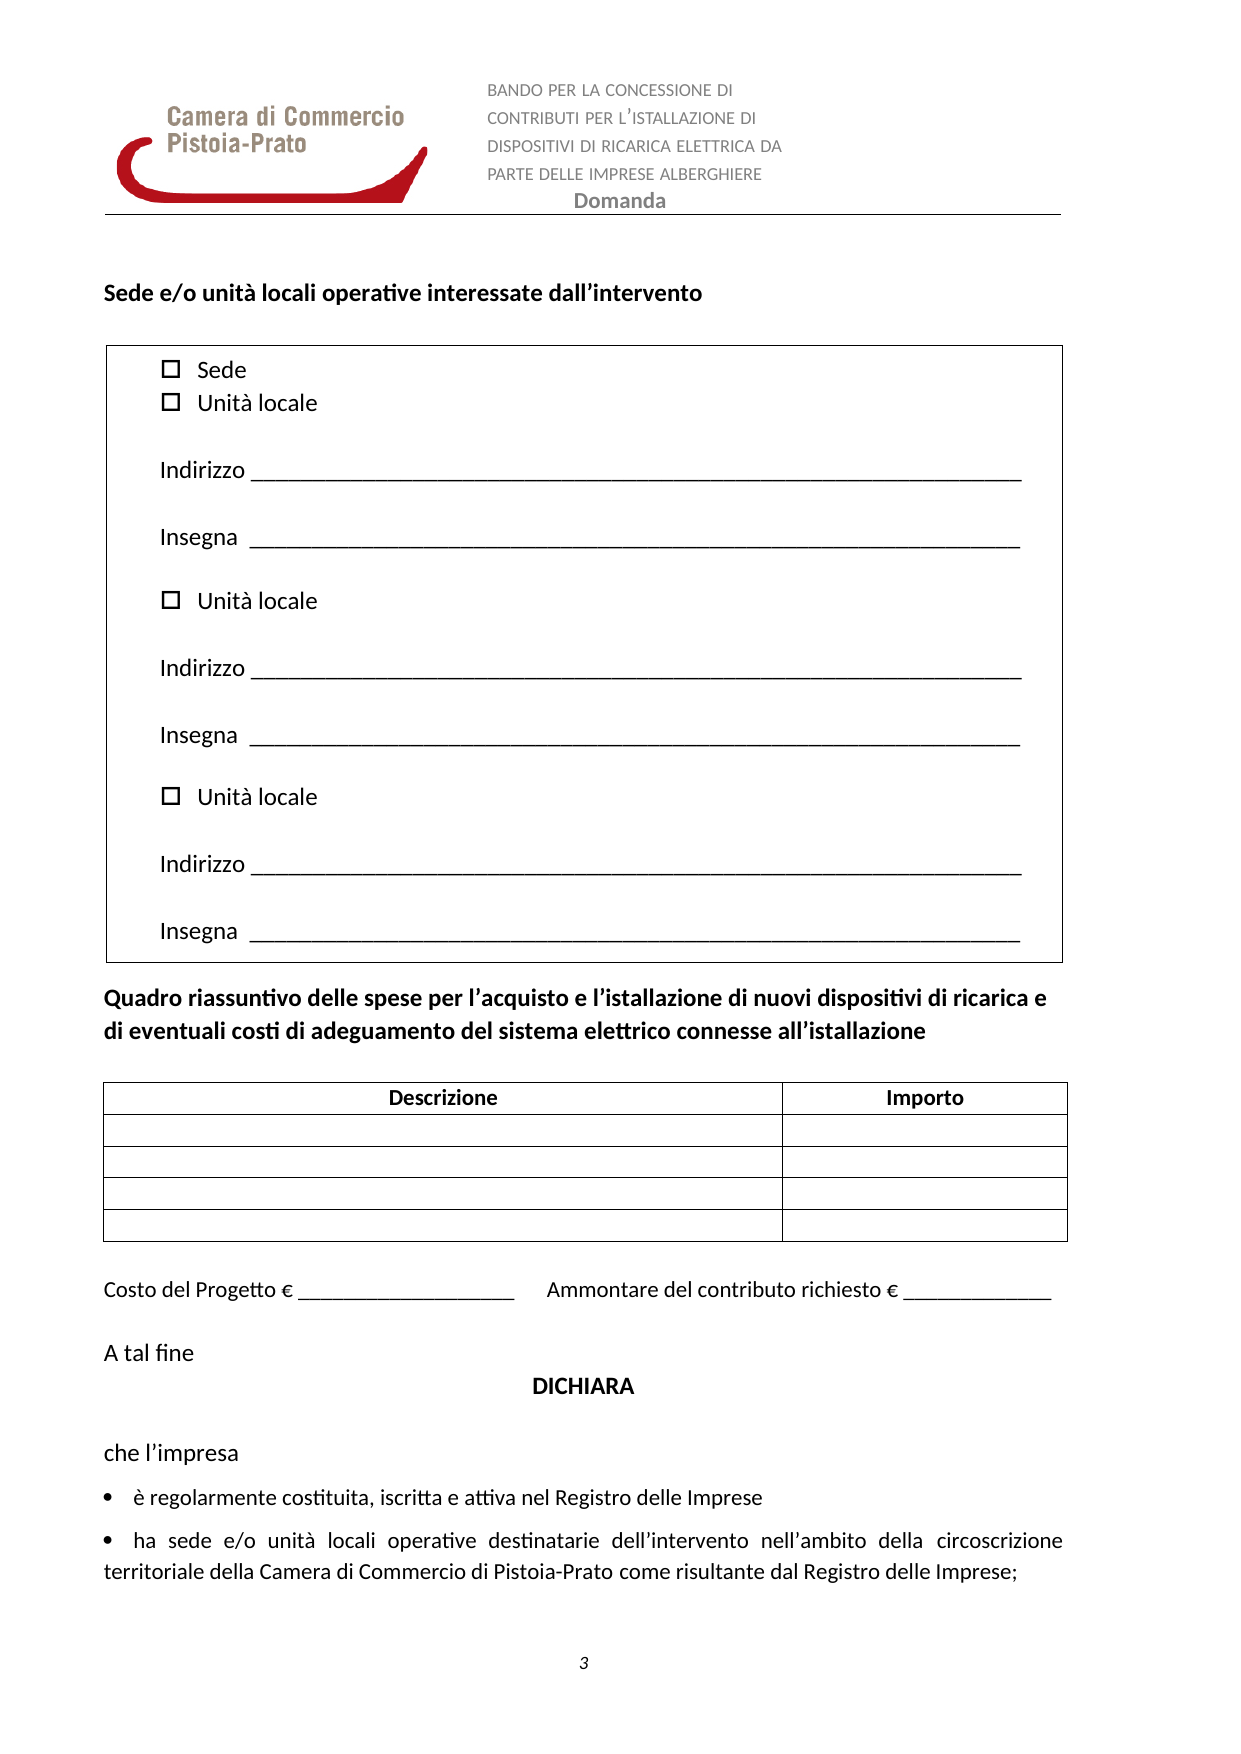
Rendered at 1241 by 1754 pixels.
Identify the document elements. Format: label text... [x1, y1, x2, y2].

text Sede e/o unità locali operative interessate dall’intervento [103, 277, 1063, 308]
text Indirizzo ______________________________________________________________ [159, 848, 1047, 878]
table_cell [104, 1178, 782, 1209]
list è regolarmente costituita, iscritta e attiva nel Registro delle Imprese [103, 1483, 1063, 1511]
text Indirizzo ______________________________________________________________ [159, 454, 1047, 485]
text Quadro riassuntivo delle spese per l’acquisto e l’istallazione di nuovi dispositivi di ricarica e di eventuali costi di adeguamento del sistema elettrico connesse all’istallazione [103, 982, 1063, 1046]
list ha sede e/o unità locali operative destinatarie dell’intervento nell’ambito della circoscrizione territoriale della Camera di Commercio di Pistoia-Prato come risultante dal Registro delle Imprese; [103, 1527, 1063, 1585]
text Insegna ______________________________________________________________ [122, 720, 1047, 750]
text Indirizzo ______________________________________________________________ [159, 653, 1047, 683]
table_cell [104, 1147, 782, 1177]
text DICHIARA [103, 1370, 1063, 1401]
text Insegna ______________________________________________________________ [159, 521, 1047, 552]
table_cell [783, 1147, 1067, 1177]
text A tal fine [103, 1337, 1063, 1367]
table_cell [783, 1115, 1067, 1146]
text che l’impresa [103, 1437, 1063, 1468]
table_cell [783, 1178, 1067, 1209]
list Unità locale [159, 387, 1047, 418]
list Unità locale [159, 586, 1047, 616]
list Sede [159, 354, 1047, 384]
picture [116, 99, 428, 203]
table_cell [783, 1210, 1067, 1241]
text Insegna ______________________________________________________________ [122, 915, 1047, 945]
table_header Importo [783, 1083, 1067, 1114]
table_header Descrizione [104, 1083, 782, 1114]
table_cell [104, 1115, 782, 1146]
table_cell [104, 1210, 782, 1241]
text Costo del Progetto € ___________________ Ammontare del contributo richiesto € _____________ [103, 1275, 1063, 1303]
list Unità locale [159, 781, 1047, 811]
